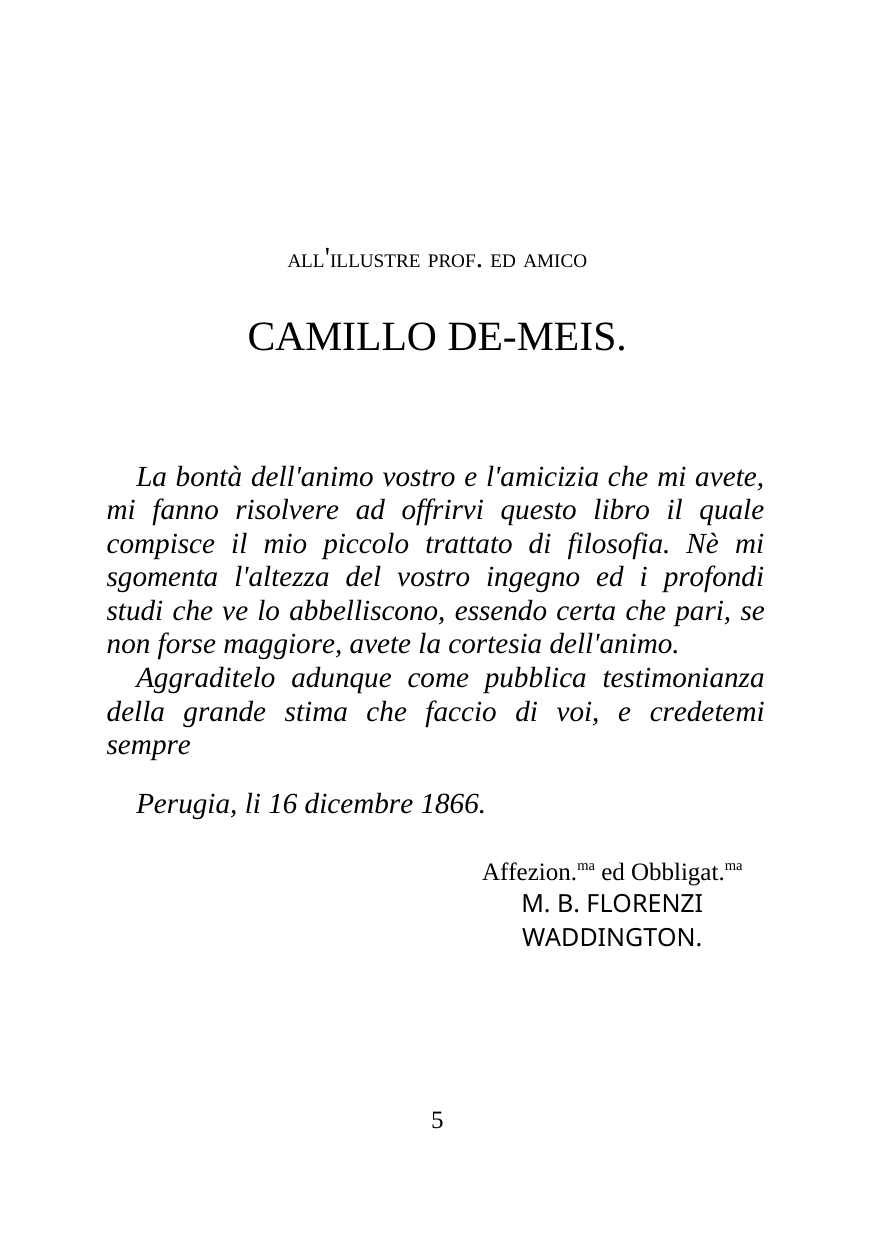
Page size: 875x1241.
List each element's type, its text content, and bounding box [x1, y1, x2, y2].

text La bontà dell'animo vostro e l'amicizia che mi avete, mi fanno risolvere ad offrirvi questo libro il quale compisce il mio piccolo trattato di filosofia. Nè mi sgomenta l'altezza del vostro ingegno ed i profondi studi che ve lo abbelliscono, essendo certa che pari, se non forse maggiore, avete la cortesia dell'animo. [106, 459, 768, 660]
text M. B. FLORENZI WADDINGTON. [456, 886, 768, 954]
text CAMILLO DE-MEIS. [106, 311, 768, 359]
text all'illustre prof. ed amico [106, 240, 768, 273]
text Affezion.ma ed Obbligat.ma [456, 857, 768, 886]
text Aggraditelo adunque come pubblica testimonianza della grande stima che faccio di voi, e credetemi sempre [106, 660, 768, 761]
text Perugia, li 16 dicembre 1866. [106, 786, 768, 819]
